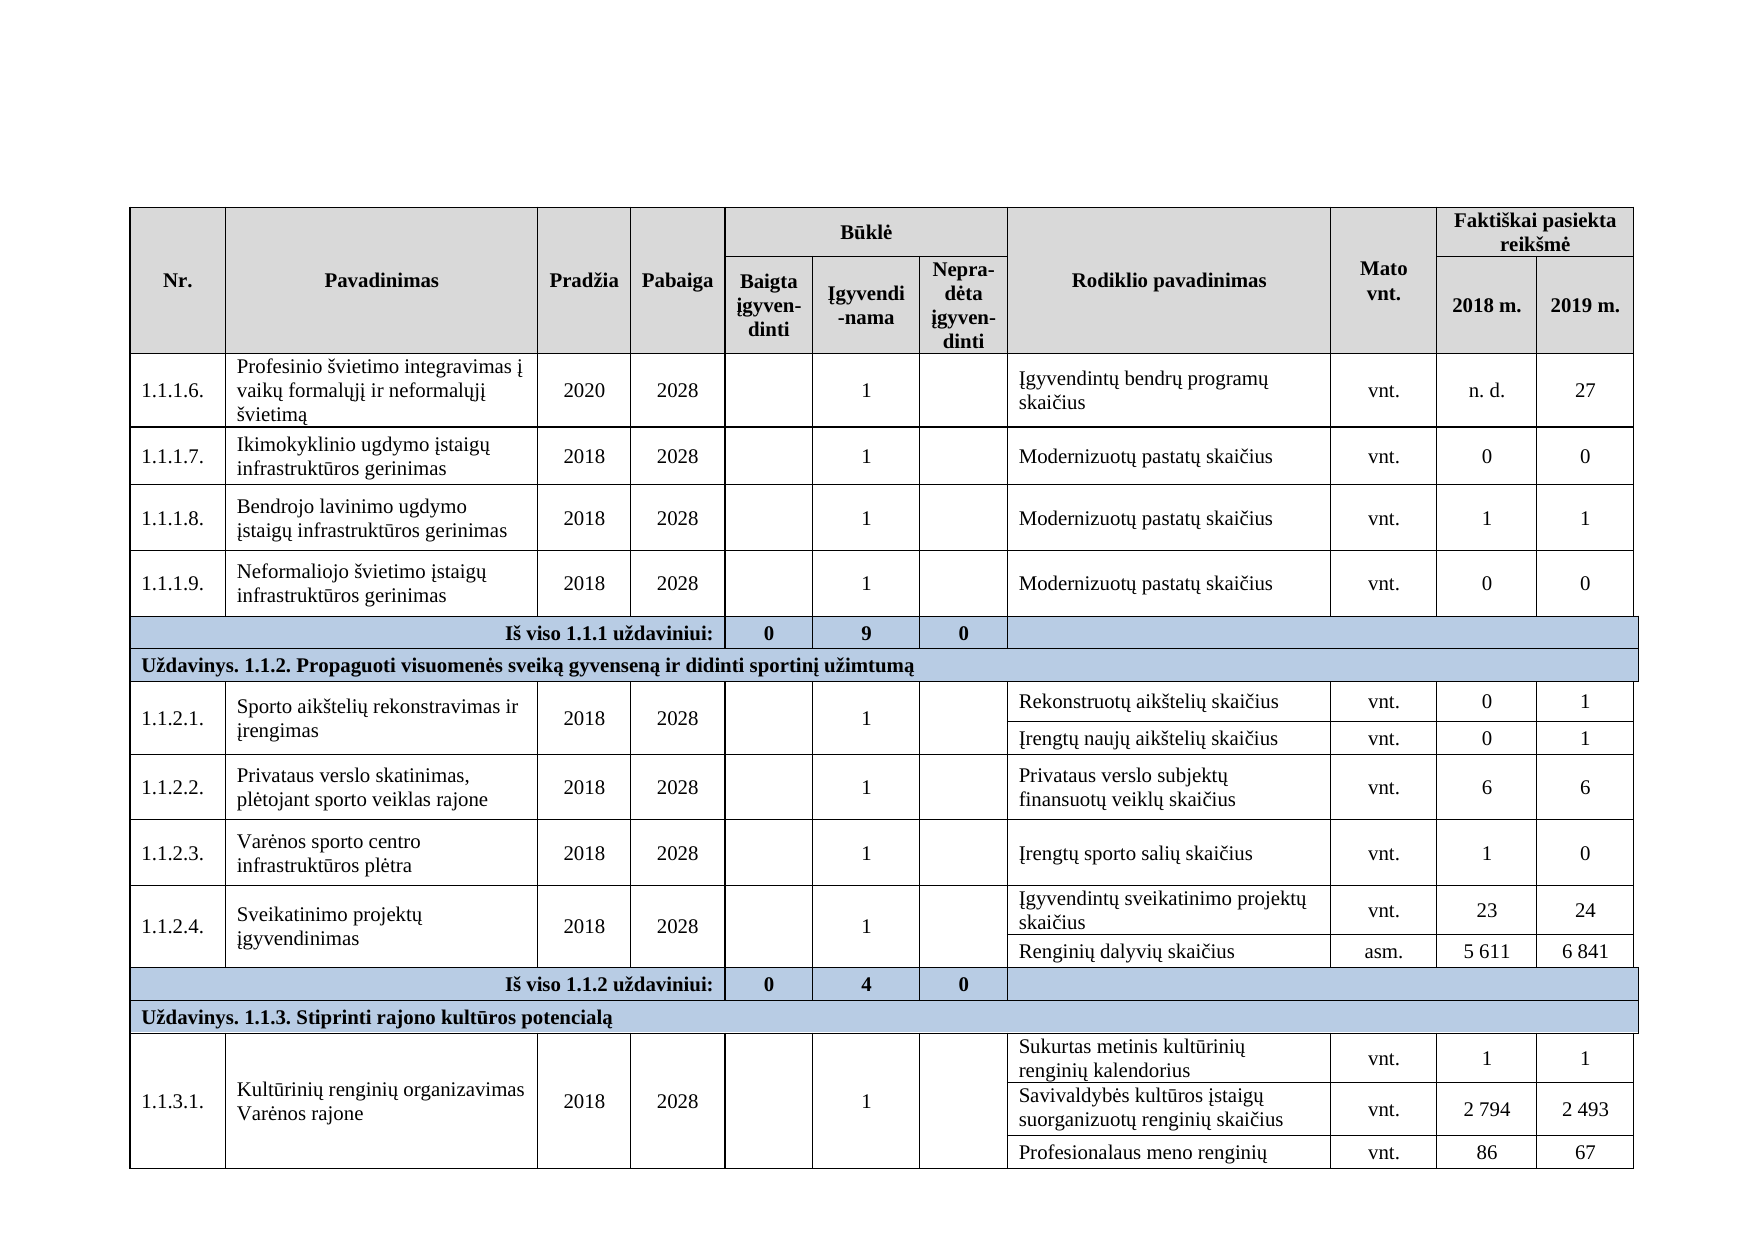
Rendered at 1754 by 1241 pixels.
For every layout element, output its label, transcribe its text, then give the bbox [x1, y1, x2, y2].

table_cell [1634, 1082, 1662, 1135]
table_cell 1 [813, 1034, 919, 1168]
table_cell [1662, 517, 1667, 550]
table_cell 2028 [631, 428, 724, 484]
table_cell [726, 755, 812, 819]
table_cell 0 [1437, 682, 1536, 721]
table_cell 1 [1537, 722, 1633, 754]
table_cell 1 [813, 755, 919, 819]
table_cell [1662, 819, 1667, 852]
table_cell Profesinio švietimo integravimas į vaikų formalųjį ir neformalųjį švietimą [226, 354, 537, 426]
table_cell vnt. [1331, 428, 1436, 484]
table_cell Bendrojo lavinimo ugdymo įstaigų infrastruktūros gerinimas [226, 485, 537, 550]
table_cell 0 [1437, 428, 1536, 484]
table_cell 1 [813, 485, 919, 550]
table_cell 2028 [631, 820, 724, 885]
table_cell 2028 [631, 886, 724, 967]
table_cell 1.1.3.1. [131, 1034, 225, 1168]
table_cell [920, 551, 1007, 616]
table_cell [920, 428, 1007, 484]
table_header Būklė [726, 208, 1007, 256]
table_cell 2018 [538, 485, 630, 550]
table_cell 1 [813, 354, 919, 426]
table_cell Uždavinys. 1.1.2. Propaguoti visuomenės sveiką gyvenseną ir didinti sportinį užimtumą [131, 649, 1638, 681]
table_header Pavadinimas [226, 208, 537, 353]
table_cell [726, 354, 812, 426]
table_cell 2018 [538, 755, 630, 819]
table_cell 2018 [538, 428, 630, 484]
table_cell 2018 [538, 886, 630, 967]
table_cell 1.1.1.7. [131, 428, 225, 484]
table_cell [1639, 648, 1667, 681]
table_cell Iš viso 1.1.2 uždaviniui: [131, 968, 724, 1000]
table_cell vnt. [1331, 1083, 1436, 1135]
table_cell 1.1.1.9. [131, 551, 225, 616]
table_header Rodiklio pavadinimas [1008, 208, 1330, 353]
table_cell [1662, 1082, 1667, 1135]
table_cell Įgyvendintų sveikatinimo projektų skaičius [1008, 886, 1330, 934]
table_cell Sukurtas metinis kultūrinių renginių kalendorius [1008, 1034, 1330, 1082]
table_cell asm. [1331, 935, 1436, 967]
table_header Pradžia [538, 208, 630, 353]
table_cell vnt. [1331, 1034, 1436, 1082]
table_cell Įrengtų sporto salių skaičius [1008, 820, 1330, 885]
table_cell [1639, 616, 1667, 648]
table_cell Ikimokyklinio ugdymo įstaigų infrastruktūros gerinimas [226, 428, 537, 484]
table_header Faktiškai pasiekta reikšmė [1437, 208, 1633, 256]
table_cell 2018 [538, 682, 630, 754]
table_cell [726, 551, 812, 616]
table_cell 0 [920, 617, 1007, 648]
table_cell 1 [1537, 682, 1633, 721]
table_cell Rekonstruotų aikštelių skaičius [1008, 682, 1330, 721]
table_cell 24 [1537, 886, 1633, 934]
table_cell [1634, 386, 1662, 426]
table_cell 2020 [538, 354, 630, 426]
table_cell [1634, 550, 1662, 583]
table_cell Privataus verslo skatinimas, plėtojant sporto veiklas rajone [226, 755, 537, 819]
table_cell vnt. [1331, 1136, 1436, 1168]
table_cell vnt. [1331, 354, 1436, 426]
table_cell Modernizuotų pastatų skaičius [1008, 428, 1330, 484]
table_cell Varėnos sporto centro infrastruktūros plėtra [226, 820, 537, 885]
table_cell 1 [1437, 1034, 1536, 1082]
table_cell [1634, 819, 1662, 852]
table_cell [1008, 968, 1638, 1000]
table_cell [1662, 484, 1667, 517]
table_cell 1.1.1.6. [131, 354, 225, 426]
table_cell vnt. [1331, 755, 1436, 819]
table_cell [1634, 852, 1662, 885]
table_cell [1634, 721, 1662, 754]
table_cell 2018 [538, 551, 630, 616]
table_cell 27 [1537, 354, 1633, 426]
table_cell Profesionalaus meno renginių [1008, 1136, 1330, 1168]
table_cell [1662, 1033, 1667, 1082]
table_cell vnt. [1331, 722, 1436, 754]
table_cell [920, 354, 1007, 426]
table_cell Iš viso 1.1.1 uždaviniui: [131, 617, 724, 648]
table_cell 1.1.1.8. [131, 485, 225, 550]
table_cell 0 [1537, 820, 1633, 885]
table_cell [1634, 681, 1662, 721]
table_cell n. d. [1437, 354, 1536, 426]
table_cell Įrengtų naujų aikštelių skaičius [1008, 722, 1330, 754]
table_header [1638, 207, 1662, 256]
table_cell [920, 485, 1007, 550]
table_cell 1.1.2.3. [131, 820, 225, 885]
table_cell [1662, 1135, 1667, 1168]
table_cell 1.1.2.1. [131, 682, 225, 754]
table_cell [1662, 786, 1667, 819]
table_cell Modernizuotų pastatų skaičius [1008, 551, 1330, 616]
table_cell 2028 [631, 755, 724, 819]
table_cell Renginių dalyvių skaičius [1008, 935, 1330, 967]
table_cell [1634, 484, 1662, 517]
table_cell [1662, 550, 1667, 583]
table_cell [726, 886, 812, 967]
table_cell 9 [813, 617, 919, 648]
table_cell 2028 [631, 1034, 724, 1168]
table_cell 2 493 [1537, 1083, 1633, 1135]
table_header Nr. [131, 208, 225, 353]
table_cell [1634, 583, 1662, 616]
table_cell 4 [813, 968, 919, 1000]
table_cell 2018 [538, 820, 630, 885]
table_cell [1634, 426, 1662, 459]
table_cell [1662, 934, 1667, 967]
table_cell 0 [1537, 428, 1633, 484]
table_cell 2 794 [1437, 1083, 1536, 1135]
table_cell 1 [1537, 1034, 1633, 1082]
table_header [1662, 207, 1667, 256]
table_cell 0 [726, 617, 812, 648]
table_cell [726, 682, 812, 754]
table_cell 1 [813, 551, 919, 616]
table_cell [1662, 426, 1667, 459]
table_cell 0 [1437, 551, 1536, 616]
table_cell 1 [813, 886, 919, 967]
table_cell [1638, 256, 1662, 353]
table_cell 1 [813, 820, 919, 885]
table_cell Nepra-dėta įgyven-dinti [920, 257, 1007, 353]
table_cell [1634, 934, 1662, 967]
table_cell 2018 [538, 1034, 630, 1168]
table_cell 2028 [631, 682, 724, 754]
table_cell 5 611 [1437, 935, 1536, 967]
table_cell 1 [813, 428, 919, 484]
table_cell [1634, 517, 1662, 550]
table_cell [726, 820, 812, 885]
table_cell [920, 755, 1007, 819]
table_cell [920, 682, 1007, 754]
table_cell 1 [1437, 485, 1536, 550]
table_cell [1008, 617, 1638, 648]
table_cell 1.1.2.2. [131, 755, 225, 819]
table_cell [1634, 256, 1638, 353]
table_cell Įgyvendintų bendrų programų skaičius [1008, 354, 1330, 426]
table_cell 23 [1437, 886, 1536, 934]
table_cell 86 [1437, 1136, 1536, 1168]
table_cell 0 [1437, 722, 1536, 754]
table_cell [1662, 681, 1667, 721]
table_cell [920, 886, 1007, 967]
table_cell [1639, 967, 1667, 1000]
table_cell [1662, 721, 1667, 754]
table_cell 0 [726, 968, 812, 1000]
table_cell [726, 485, 812, 550]
table_cell [726, 1034, 812, 1168]
table_cell 0 [920, 968, 1007, 1000]
table_header Mato vnt. [1331, 208, 1436, 353]
table_cell vnt. [1331, 551, 1436, 616]
table_cell [1634, 885, 1662, 934]
table_header Pabaiga [631, 208, 724, 353]
table_cell vnt. [1331, 820, 1436, 885]
table_cell Modernizuotų pastatų skaičius [1008, 485, 1330, 550]
table_cell [1634, 754, 1662, 786]
table_cell 6 841 [1537, 935, 1633, 967]
table_cell 2018 m. [1437, 257, 1536, 353]
table_cell vnt. [1331, 886, 1436, 934]
table_cell 0 [1537, 551, 1633, 616]
table_cell [1662, 754, 1667, 786]
table_cell Kultūrinių renginių organizavimas Varėnos rajone [226, 1034, 537, 1168]
table_cell Sveikatinimo projektų įgyvendinimas [226, 886, 537, 967]
table_cell [1662, 459, 1667, 484]
table_cell [1662, 353, 1667, 386]
table_cell [1662, 386, 1667, 426]
table_cell 2028 [631, 485, 724, 550]
table_cell [920, 820, 1007, 885]
table_cell [1662, 852, 1667, 885]
table_cell Baigta įgyven-dinti [726, 257, 812, 353]
table_cell Privataus verslo subjektų finansuotų veiklų skaičius [1008, 755, 1330, 819]
table_cell vnt. [1331, 485, 1436, 550]
table_cell Sporto aikštelių rekonstravimas ir įrengimas [226, 682, 537, 754]
table_cell vnt. [1331, 682, 1436, 721]
table_cell 6 [1537, 755, 1633, 819]
table_cell 1.1.2.4. [131, 886, 225, 967]
table_cell Savivaldybės kultūros įstaigų suorganizuotų renginių skaičius [1008, 1083, 1330, 1135]
table_cell 6 [1437, 755, 1536, 819]
table_cell [1634, 353, 1662, 386]
table_cell [920, 1034, 1007, 1168]
table_cell [1662, 256, 1667, 353]
table_cell Įgyvendi-nama [813, 257, 919, 353]
table_cell Uždavinys. 1.1.3. Stiprinti rajono kultūros potencialą [131, 1001, 1638, 1032]
table_cell 2028 [631, 551, 724, 616]
table_cell [1634, 1033, 1662, 1082]
table_cell [1634, 1135, 1662, 1168]
table_cell [1639, 1000, 1667, 1032]
table_cell [1634, 786, 1662, 819]
table_cell [1634, 459, 1662, 484]
table_cell [1662, 885, 1667, 934]
table_cell 67 [1537, 1136, 1633, 1168]
table_cell 2019 m. [1537, 257, 1633, 353]
table_cell 1 [1537, 485, 1633, 550]
table_cell 2028 [631, 354, 724, 426]
table_cell [726, 428, 812, 484]
table_cell [1662, 583, 1667, 616]
table_header [1634, 207, 1638, 256]
table_cell 1 [813, 682, 919, 754]
table_cell 1 [1437, 820, 1536, 885]
table_cell Neformaliojo švietimo įstaigų infrastruktūros gerinimas [226, 551, 537, 616]
